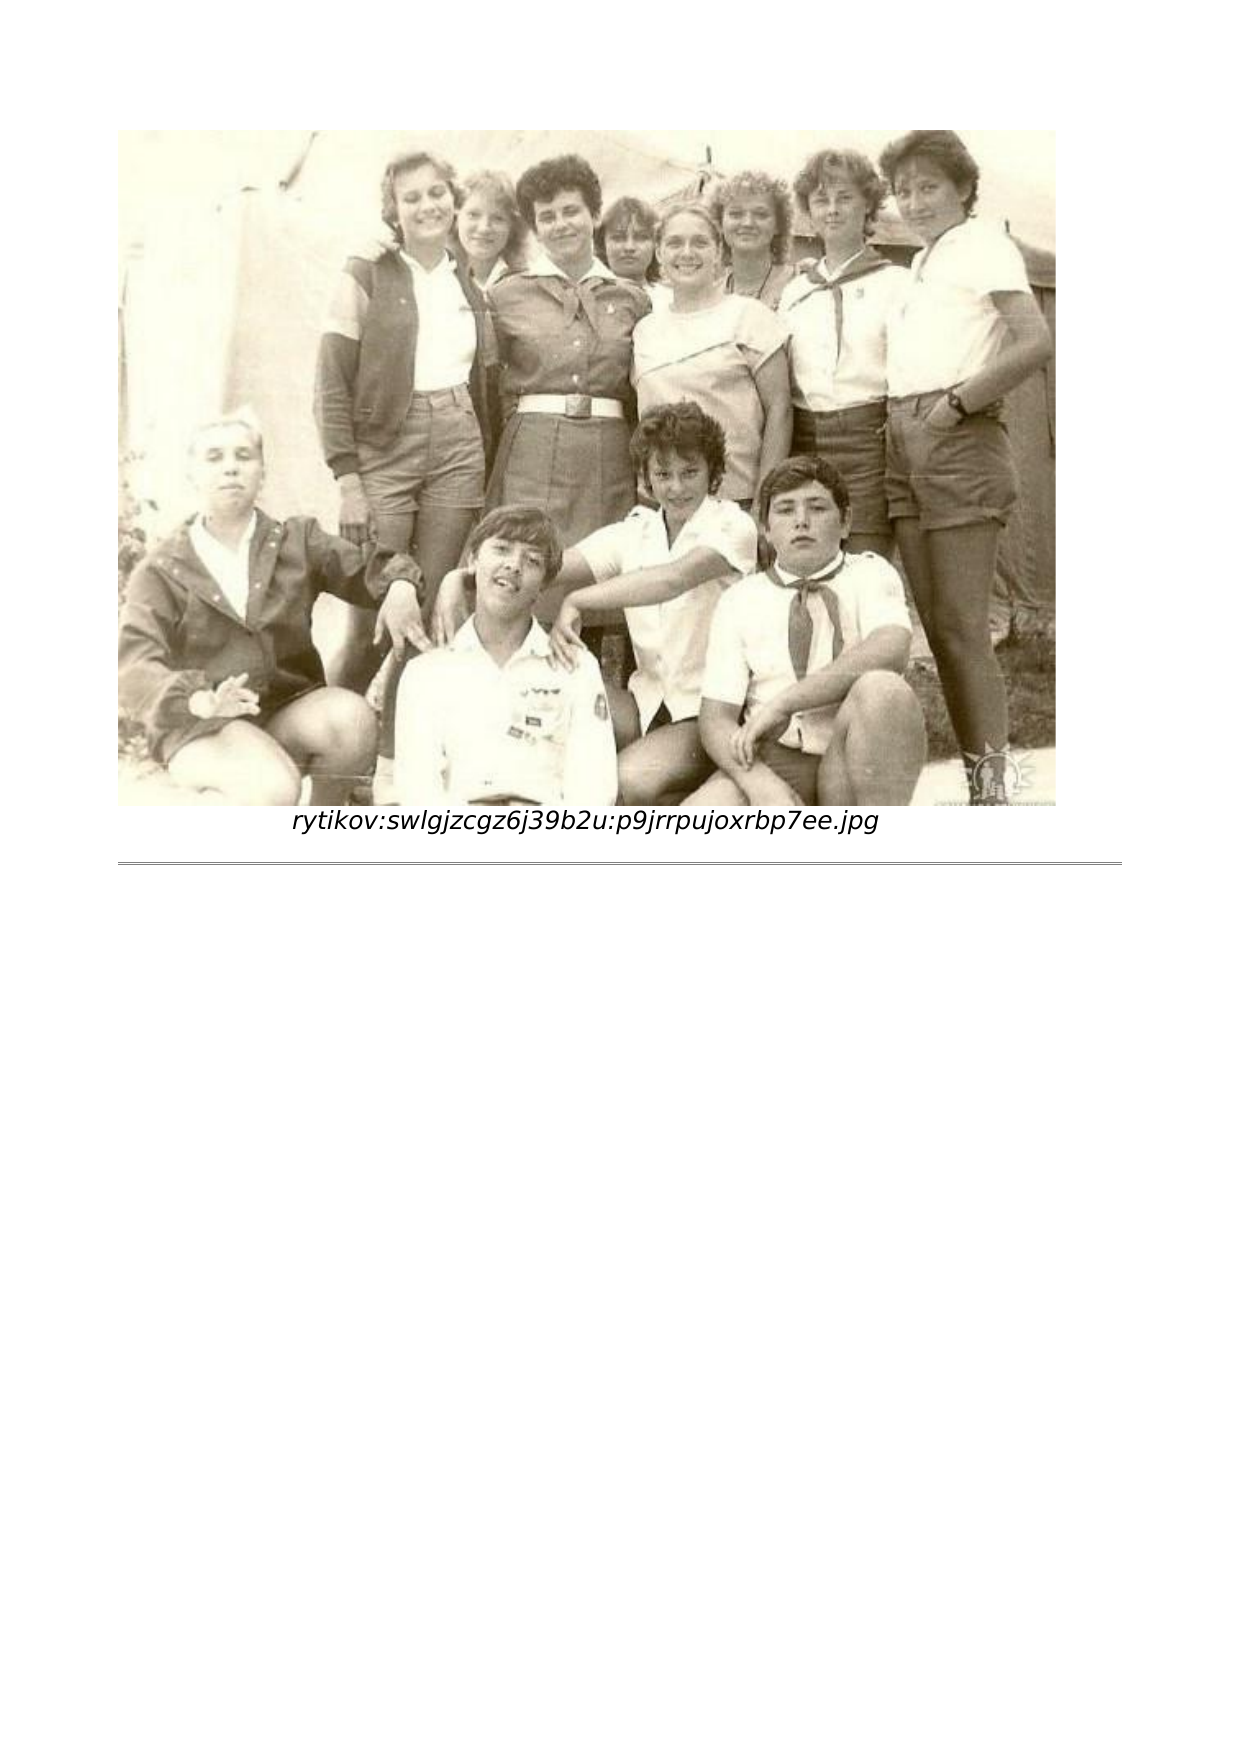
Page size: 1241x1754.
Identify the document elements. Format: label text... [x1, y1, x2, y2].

picture [118, 130, 1056, 806]
text rytikov:swlgjzcgz6j39b2u:p9jrrpujoxrbp7ee.jpg [118, 806, 1056, 835]
